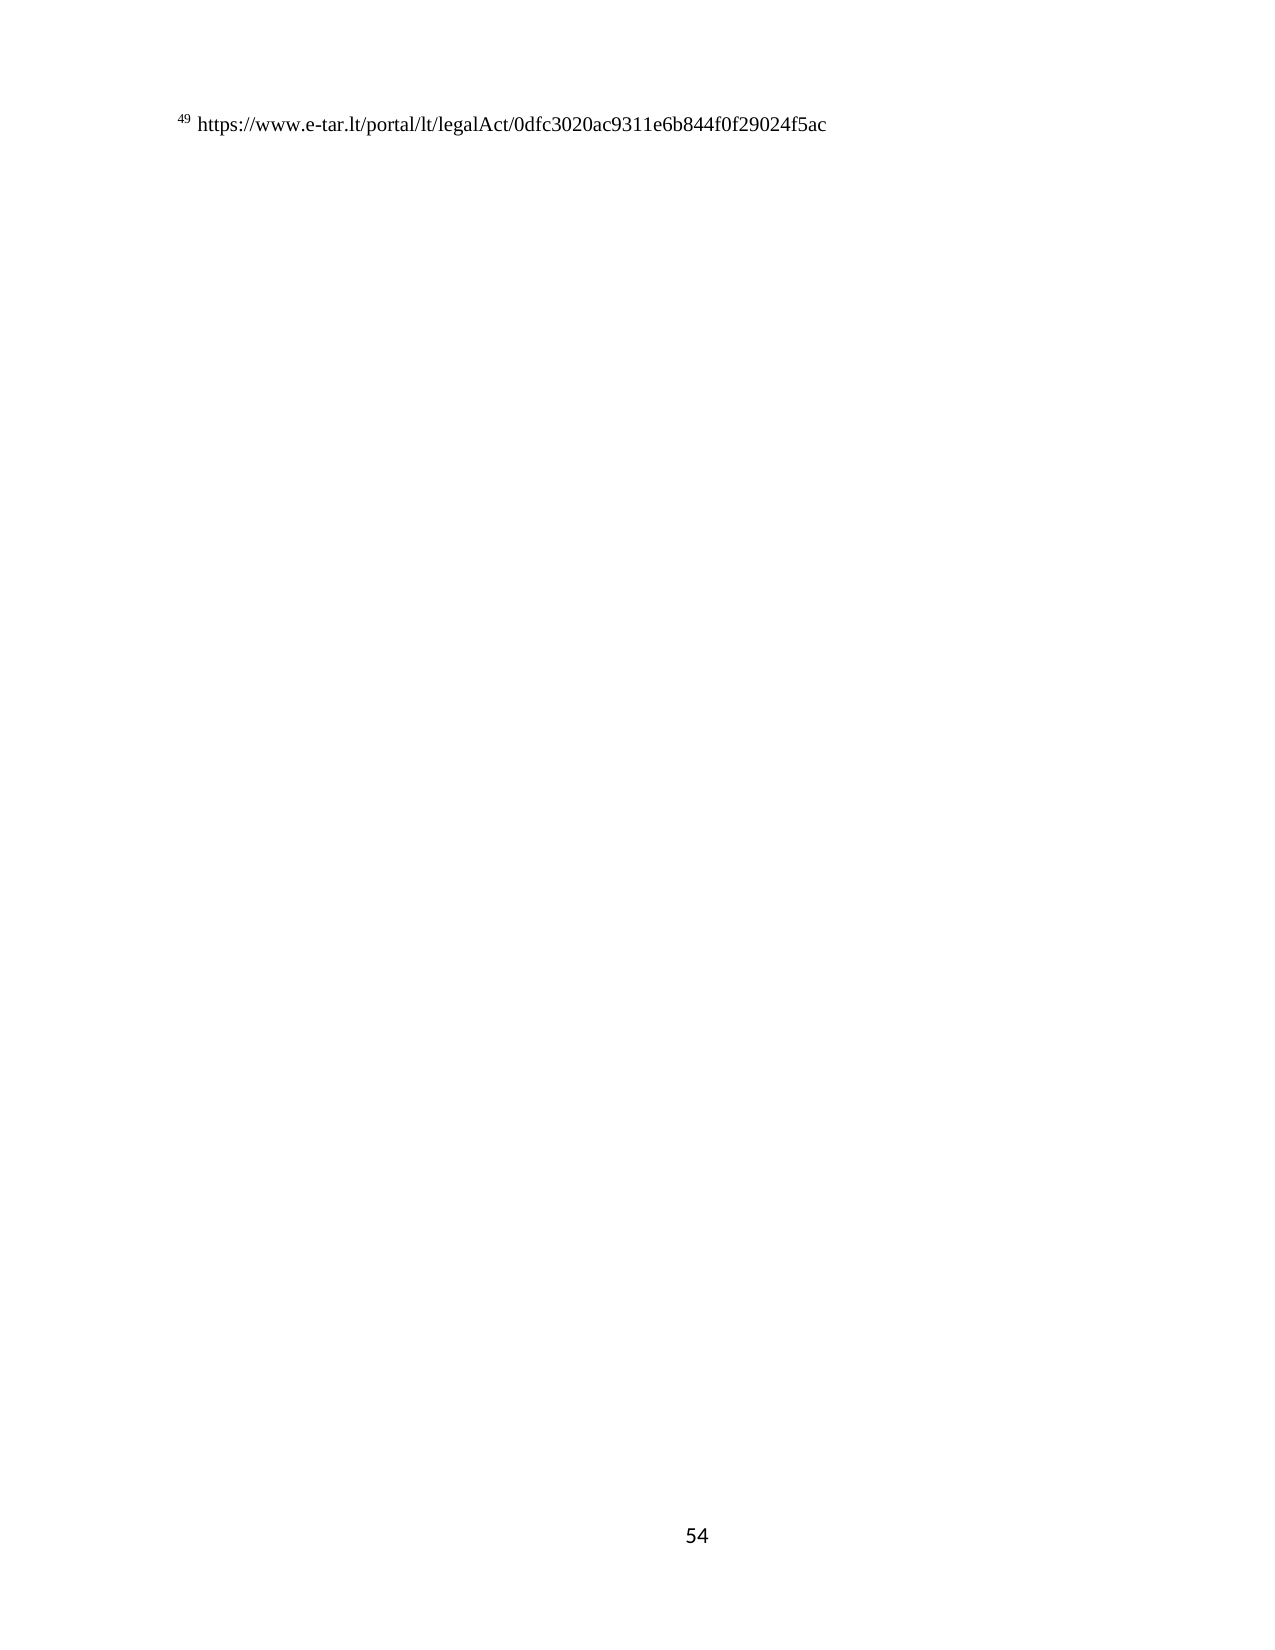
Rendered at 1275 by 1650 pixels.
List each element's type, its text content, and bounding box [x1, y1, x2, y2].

text 49 https://www.e-tar.lt/portal/lt/legalAct/0dfc3020ac9311e6b844f0f29024f5ac [177, 110, 1229, 136]
